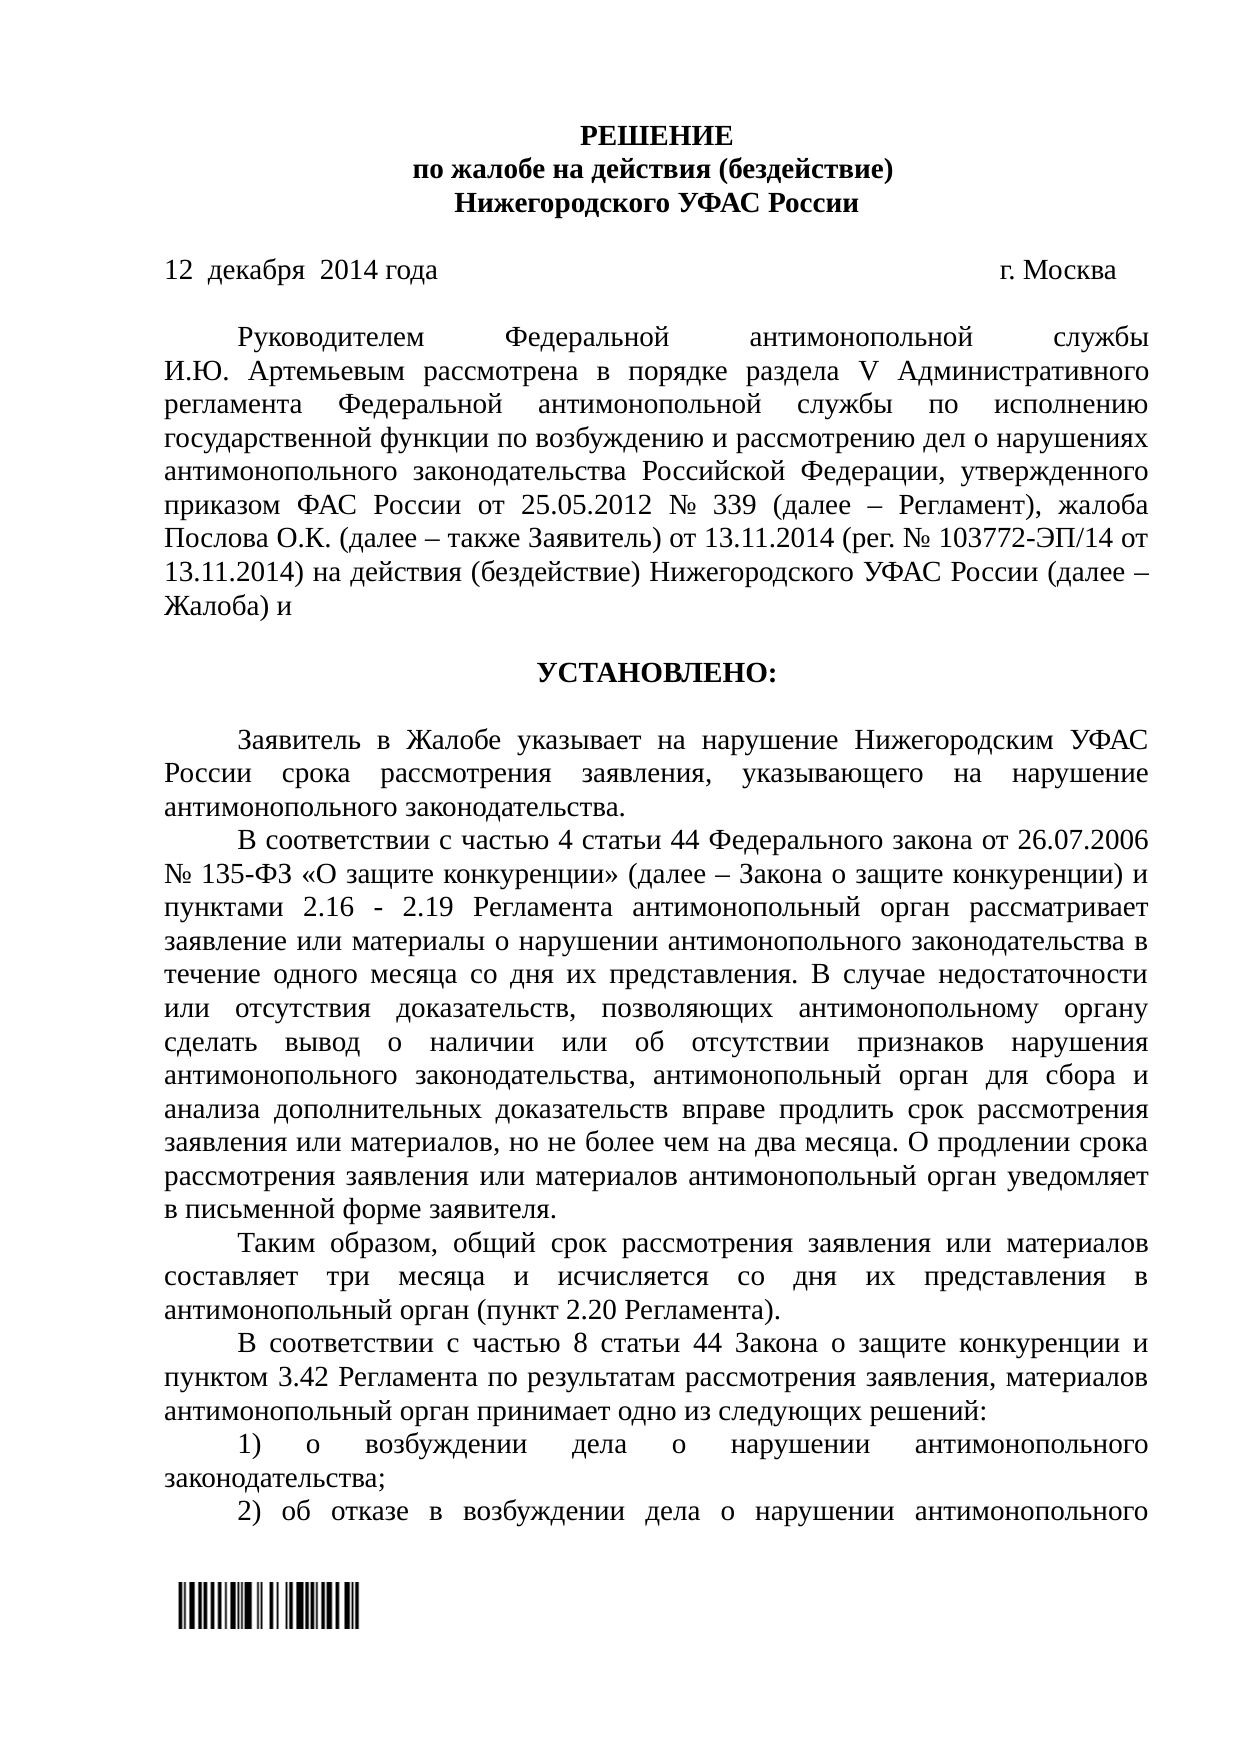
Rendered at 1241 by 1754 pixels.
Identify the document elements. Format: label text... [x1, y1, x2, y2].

text Таким образом, общий срок рассмотрения заявления или материалов составляет три месяца и исчисляется со дня их представления в антимонопольный орган (пункт 2.20 Регламента). [164, 1225, 1149, 1326]
text Нижегородского УФАС России [164, 185, 1149, 219]
subtitle РЕШЕНИЕ [164, 118, 1149, 152]
text В соответствии с частью 4 статьи 44 Федерального закона от 26.07.2006 № 135-ФЗ «О защите конкуренции» (далее – Закона о защите конкуренции) и пунктами 2.16 - 2.19 Регламента антимонопольный орган рассматривает заявление или материалы о нарушении антимонопольного законодательства в течение одного месяца со дня их представления. В случае недостаточности или отсутствия доказательств, позволяющих антимонопольному органу сделать вывод о наличии или об отсутствии признаков нарушения антимонопольного законодательства, антимонопольный орган для сбора и анализа дополнительных доказательств вправе продлить срок рассмотрения заявления или материалов, но не более чем на два месяца. О продлении срока рассмотрения заявления или материалов антимонопольный орган уведомляет в письменной форме заявителя. [164, 822, 1149, 1225]
text по жалобе на действия (бездействие) [164, 152, 1149, 185]
text УСТАНОВЛЕНО: [164, 655, 1149, 688]
picture [163, 1582, 377, 1629]
text 2) об отказе в возбуждении дела о нарушении антимонопольного [164, 1493, 1149, 1527]
text 12 декабря 2014 года г. Москва [164, 252, 1149, 286]
text Заявитель в Жалобе указывает на нарушение Нижегородским УФАС России срока рассмотрения заявления, указывающего на нарушение антимонопольного законодательства. [164, 722, 1149, 822]
text Руководителем Федеральной антимонопольной службы И.Ю. Артемьевым рассмотрена в порядке раздела V Административного регламента Федеральной антимонопольной службы по исполнению государственной функции по возбуждению и рассмотрению дел о нарушениях антимонопольного законодательства Российской Федерации, утвержденного приказом ФАС России от 25.05.2012 № 339 (далее – Регламент), жалоба Послова О.К. (далее – также Заявитель) от 13.11.2014 (рег. № 103772-ЭП/14 от 13.11.2014) на действия (бездействие) Нижегородского УФАС России (далее – Жалоба) и [164, 319, 1149, 621]
text 1) о возбуждении дела о нарушении антимонопольного законодательства; [164, 1426, 1149, 1493]
text В соответствии с частью 8 статьи 44 Закона о защите конкуренции и пунктом 3.42 Регламента по результатам рассмотрения заявления, материалов антимонопольный орган принимает одно из следующих решений: [164, 1326, 1149, 1426]
